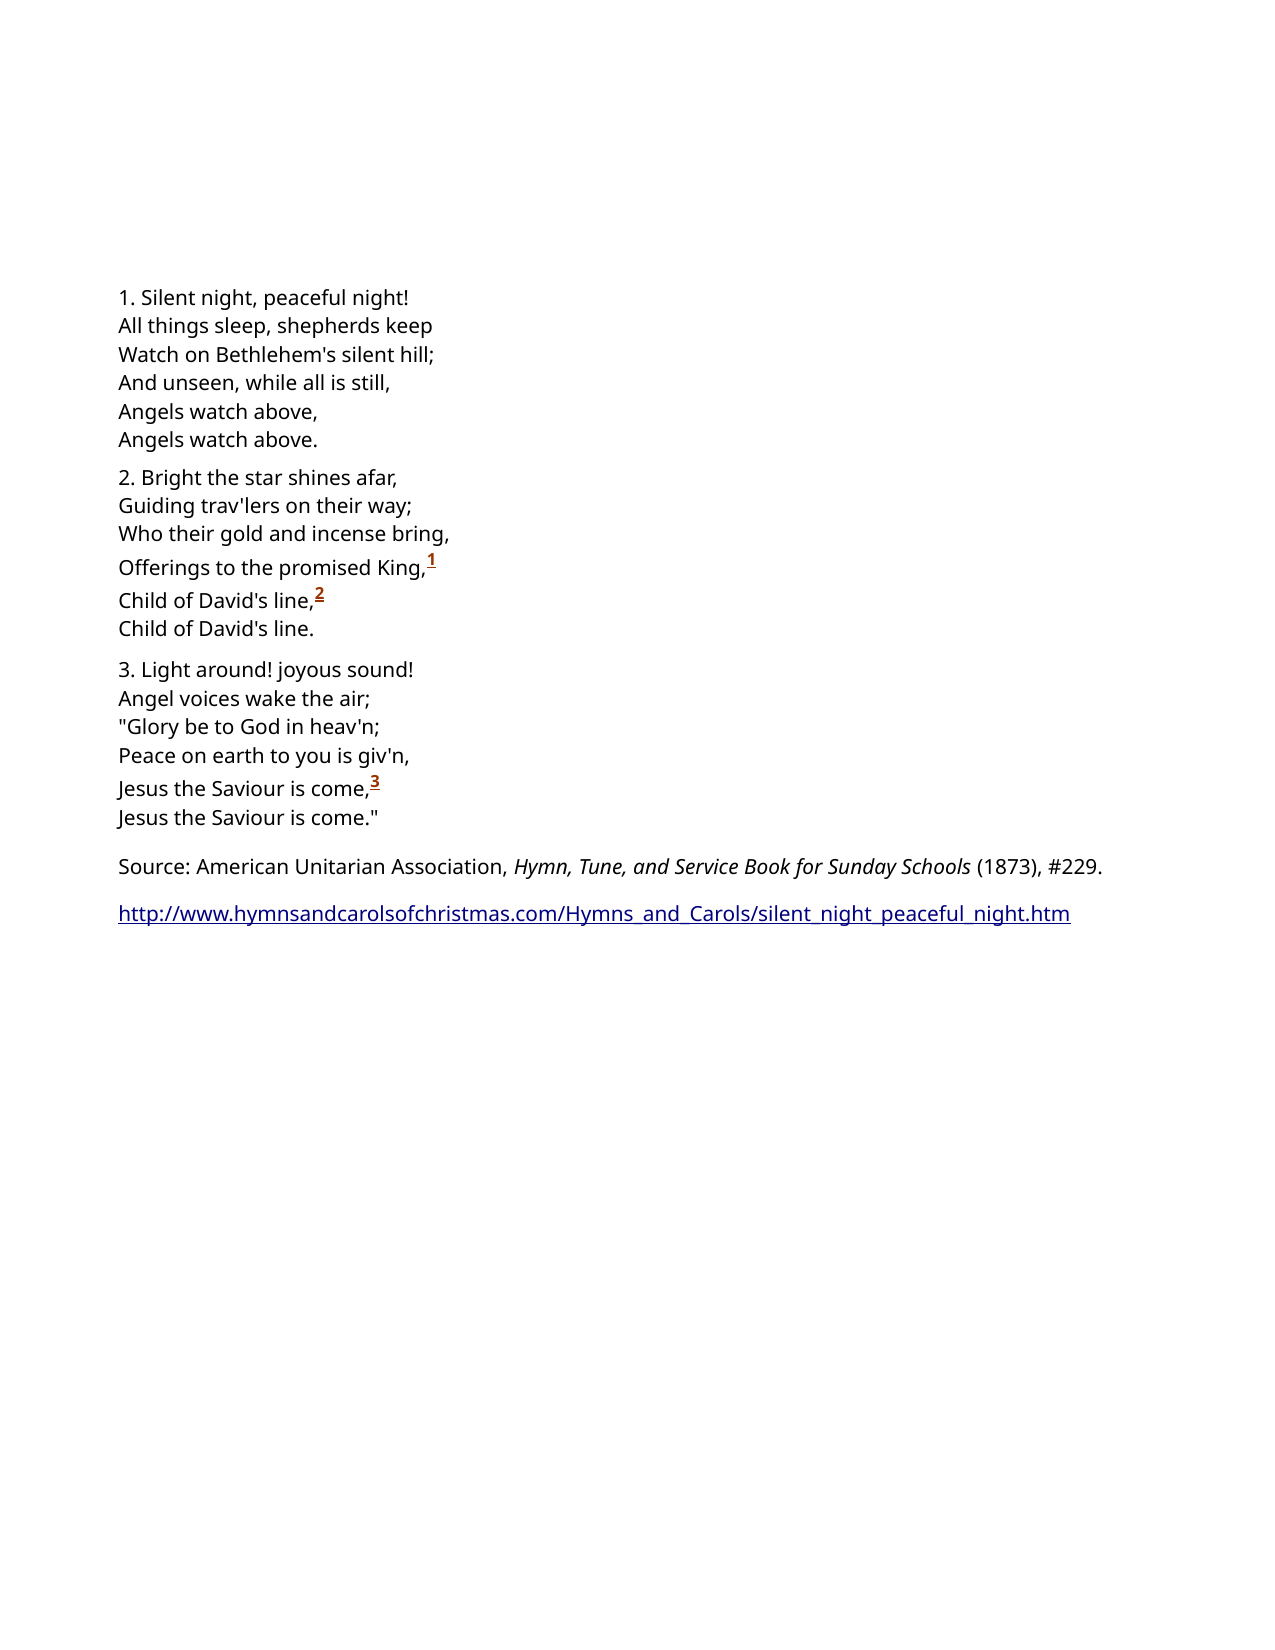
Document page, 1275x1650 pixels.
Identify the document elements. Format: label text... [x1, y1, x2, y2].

text 1. Silent night, peaceful night! All things sleep, shepherds keep Watch on Bethlehem's silent hill; And unseen, while all is still, Angels watch above, Angels watch above. [118, 283, 1157, 454]
text Source: American Unitarian Association, Hymn, Tune, and Service Book for Sunday Schools (1873), #229. [118, 852, 1157, 881]
text http://www.hymnsandcarolsofchristmas.com/Hymns_and_Carols/silent_night_peaceful_night.htm [118, 899, 1157, 927]
text 3. Light around! joyous sound! Angel voices wake the air; "Glory be to God in heav'n; Peace on earth to you is giv'n, Jesus the Saviour is come,3 Jesus the Saviour is come." [118, 656, 1157, 831]
text 2. Bright the star shines afar, Guiding trav'lers on their way; Who their gold and incense bring, Offerings to the promised King,1 Child of David's line,2 Child of David's line. [118, 463, 1157, 643]
